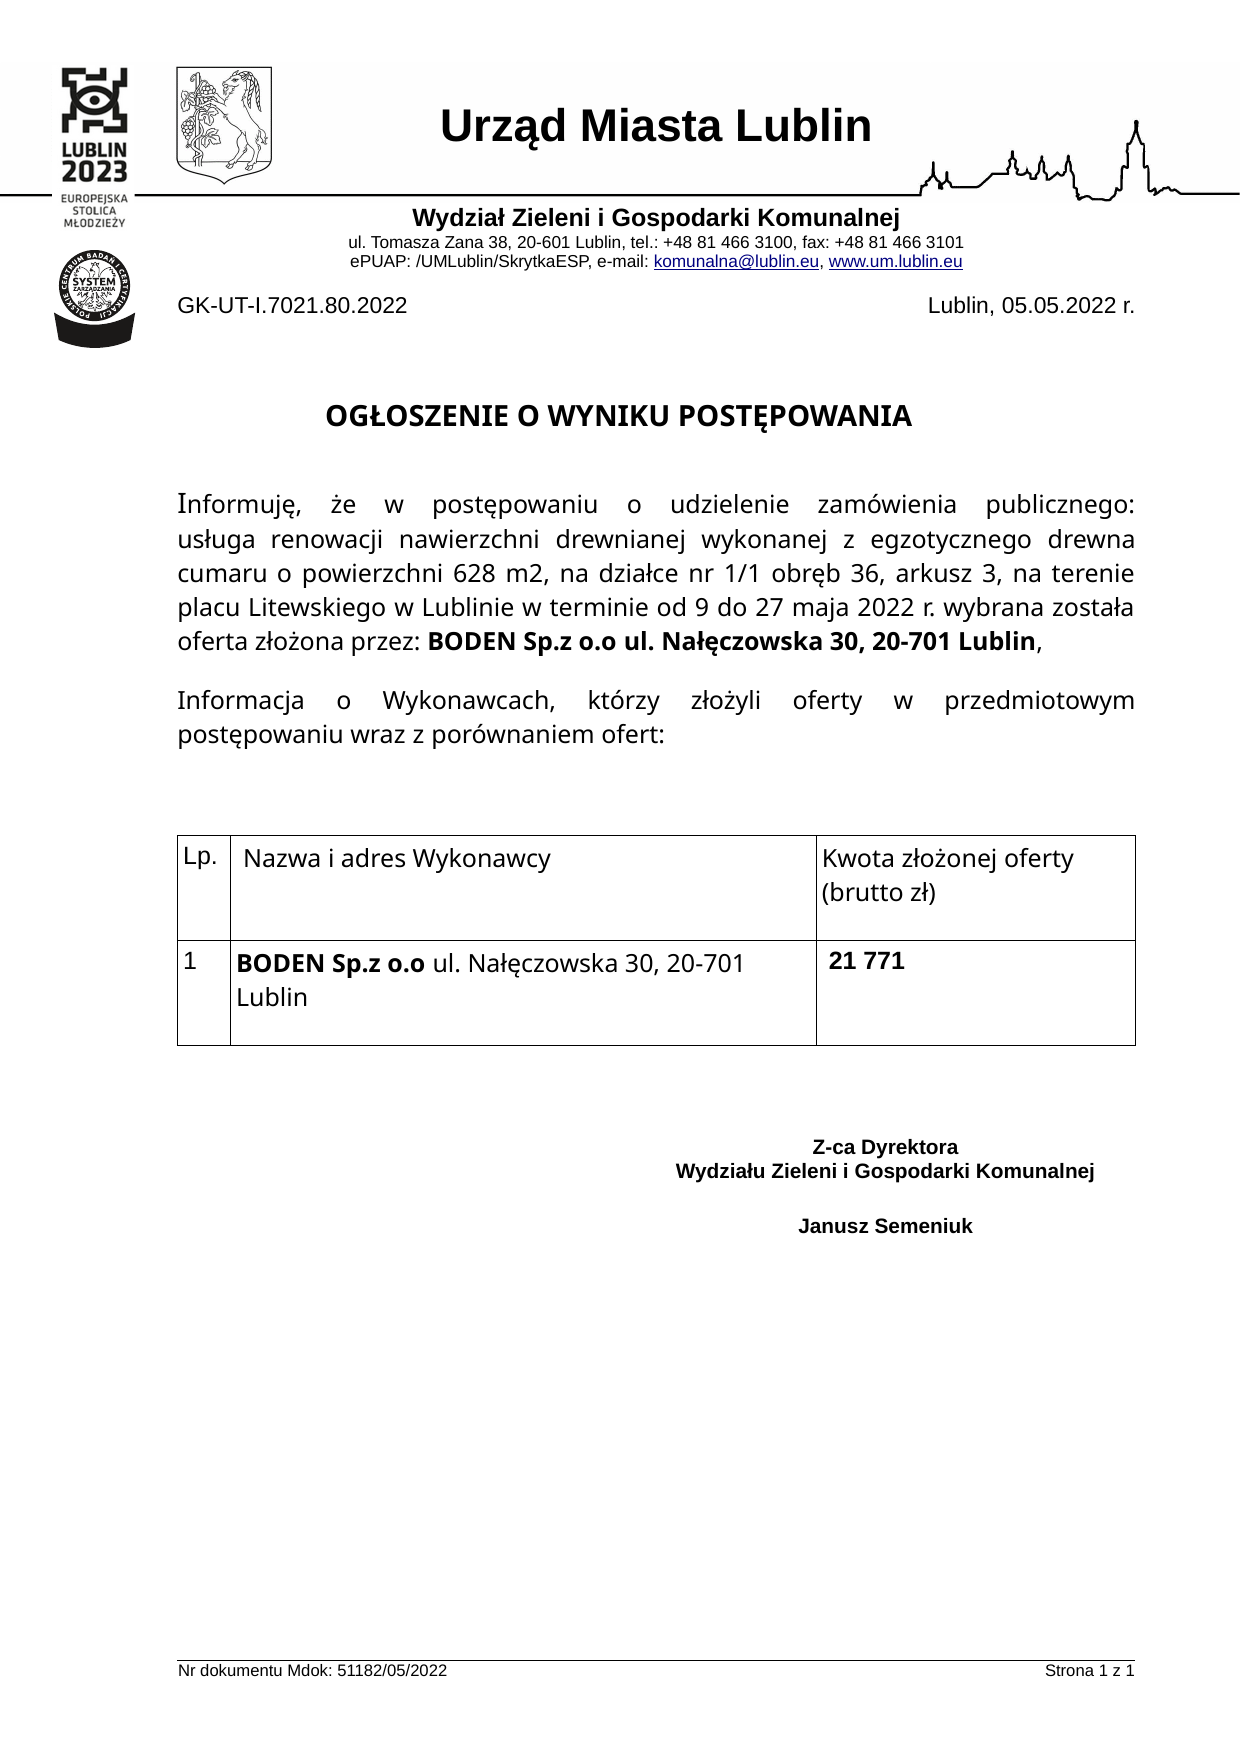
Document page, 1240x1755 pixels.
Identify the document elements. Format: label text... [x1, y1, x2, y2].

table_cell 21 771 [817, 941, 1135, 1044]
text OGŁOSZENIE O WYNIKU POSTĘPOWANIA [177, 371, 1135, 458]
table_header Lp. [178, 836, 230, 940]
text Informuję, że w postępowaniu o udzielenie zamówienia publicznego: usługa renowacji nawierzchni drewnianej wykonanej z egzotycznego drewna cumaru o powierzchni 628 m2, na działce nr 1/1 obręb 36, arkusz 3, na terenie placu Litewskiego w Lublinie w terminie od 9 do 27 maja 2022 r. wybrana została oferta złożona przez: BODEN Sp.z o.o ul. Nałęczowska 30, 20-701 Lublin, [177, 483, 1135, 658]
table_header Nazwa i adres Wykonawcy [231, 836, 816, 940]
text Janusz Semeniuk [635, 1214, 1135, 1238]
table_cell 1 [178, 941, 230, 1044]
table_header Kwota złożonej oferty (brutto zł) [817, 836, 1135, 940]
text Informacja o Wykonawcach, którzy złożyli oferty w przedmiotowym postępowaniu wraz z porównaniem ofert: [177, 683, 1135, 751]
table_cell BODEN Sp.z o.o ul. Nałęczowska 30, 20-701 Lublin [231, 941, 816, 1044]
picture [0, 62, 1240, 231]
text Z-ca Dyrektora Wydziału Zieleni i Gospodarki Komunalnej [635, 1135, 1135, 1183]
